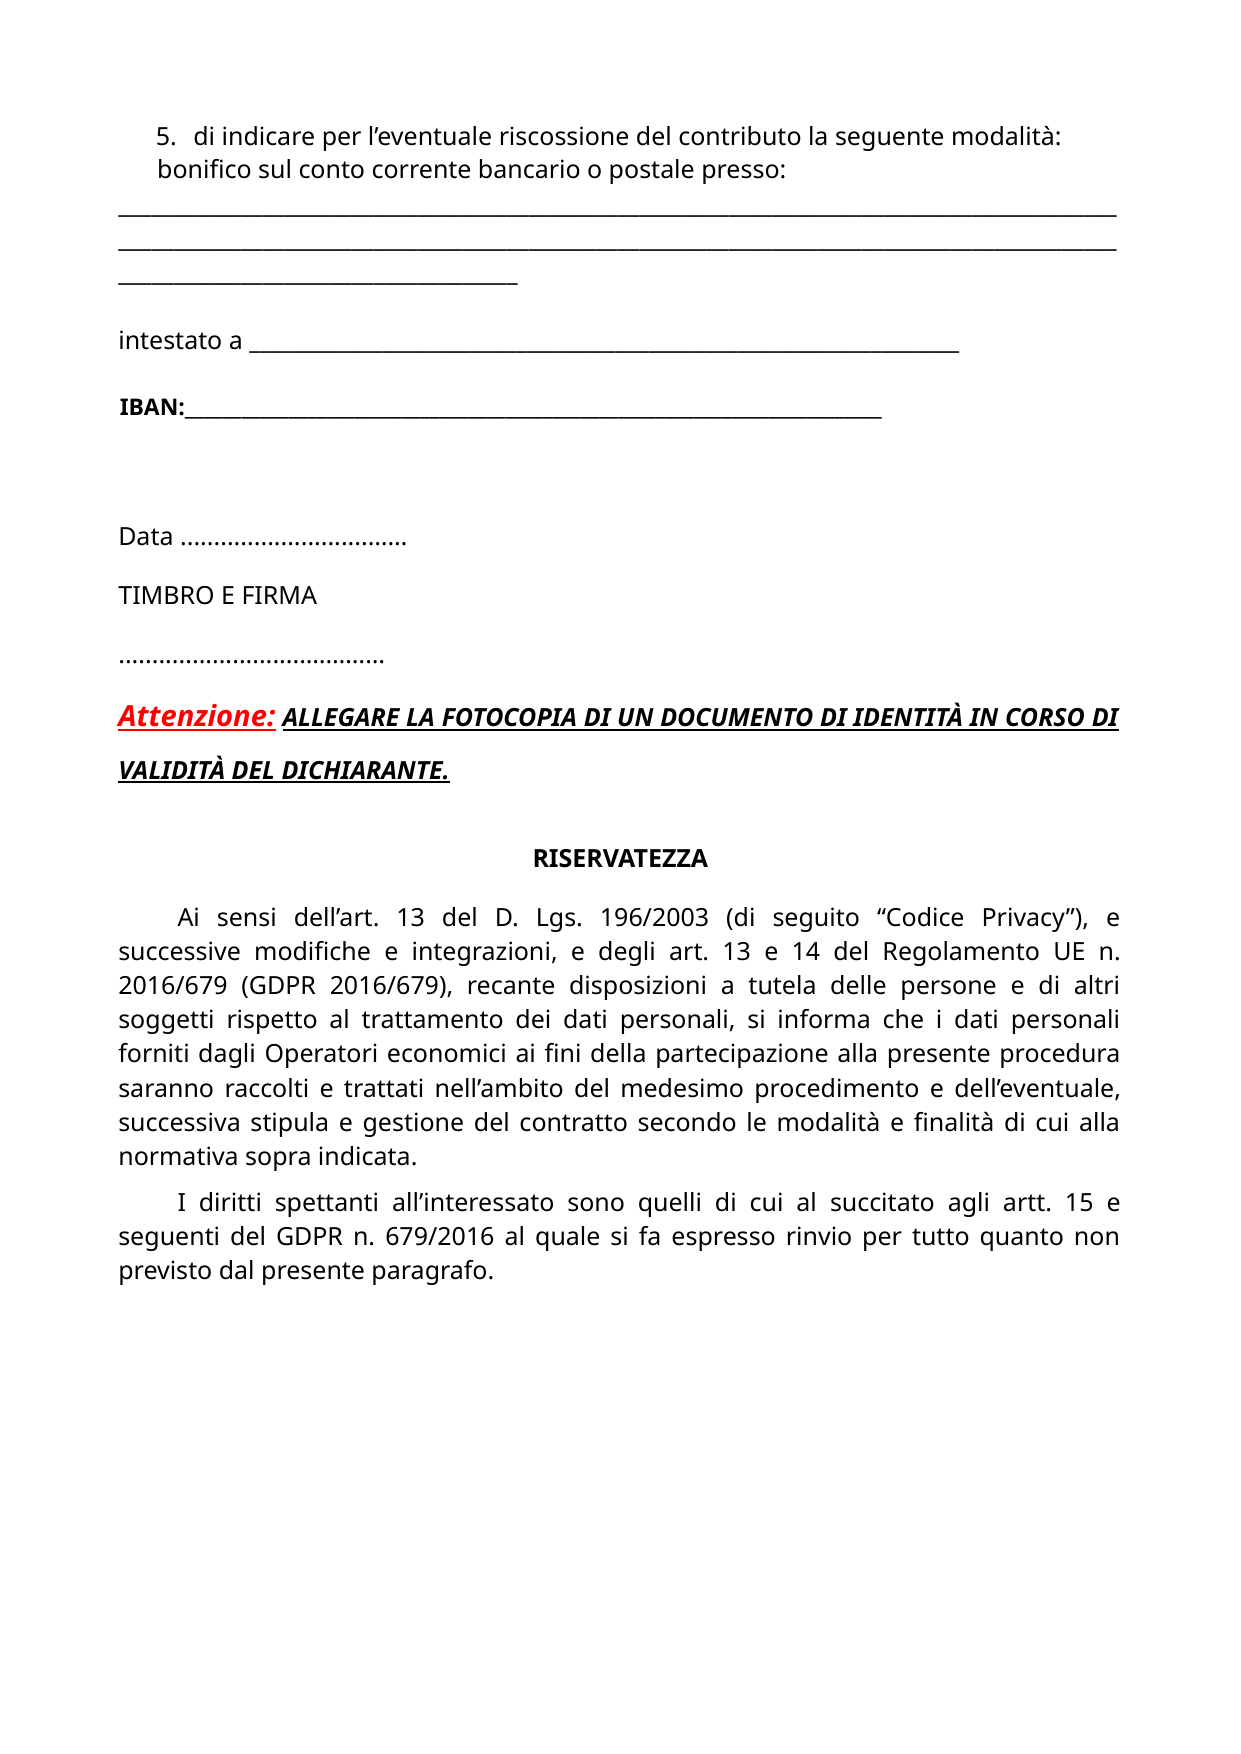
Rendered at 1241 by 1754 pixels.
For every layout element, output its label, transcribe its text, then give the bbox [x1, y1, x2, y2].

text I diritti spettanti all’interessato sono quelli di cui al succitato agli artt. 15 e seguenti del GDPR n. 679/2016 al quale si fa espresso rinvio per tutto quanto non previsto dal presente paragrafo. [118, 1185, 1122, 1287]
subtitle RISERVATEZZA [118, 841, 1122, 875]
text Data ............................…… [118, 518, 1122, 552]
list di indicare per l’eventuale riscossione del contributo la seguente modalità: [156, 118, 1122, 152]
text ............................………… [118, 637, 1122, 671]
text IBAN:__________________________________________________________________________ [118, 391, 1122, 422]
text bonifico sul conto corrente bancario o postale presso: ________________________________________________________________________________________________________________________________________________________________________________________________________________________ [118, 152, 1122, 288]
text Attenzione: ALLEGARE LA FOTOCOPIA DI UN DOCUMENTO DI IDENTITÀ IN CORSO DI VALIDITÀ DEL DICHIARANTE. [118, 696, 1122, 786]
text TIMBRO E FIRMA [118, 577, 1122, 612]
text Ai sensi dell’art. 13 del D. Lgs. 196/2003 (di seguito “Codice Privacy”), e successive modifiche e integrazioni, e degli art. 13 e 14 del Regolamento UE n. 2016/679 (GDPR 2016/679), recante disposizioni a tutela delle persone e di altri soggetti rispetto al trattamento dei dati personali, si informa che i dati personali forniti dagli Operatori economici ai fini della partecipazione alla presente procedura saranno raccolti e trattati nell’ambito del medesimo procedimento e dell’eventuale, successiva stipula e gestione del contratto secondo le modalità e finalità di cui alla normativa sopra indicata. [118, 900, 1122, 1172]
text intestato a ________________________________________________________________ [118, 322, 1122, 357]
